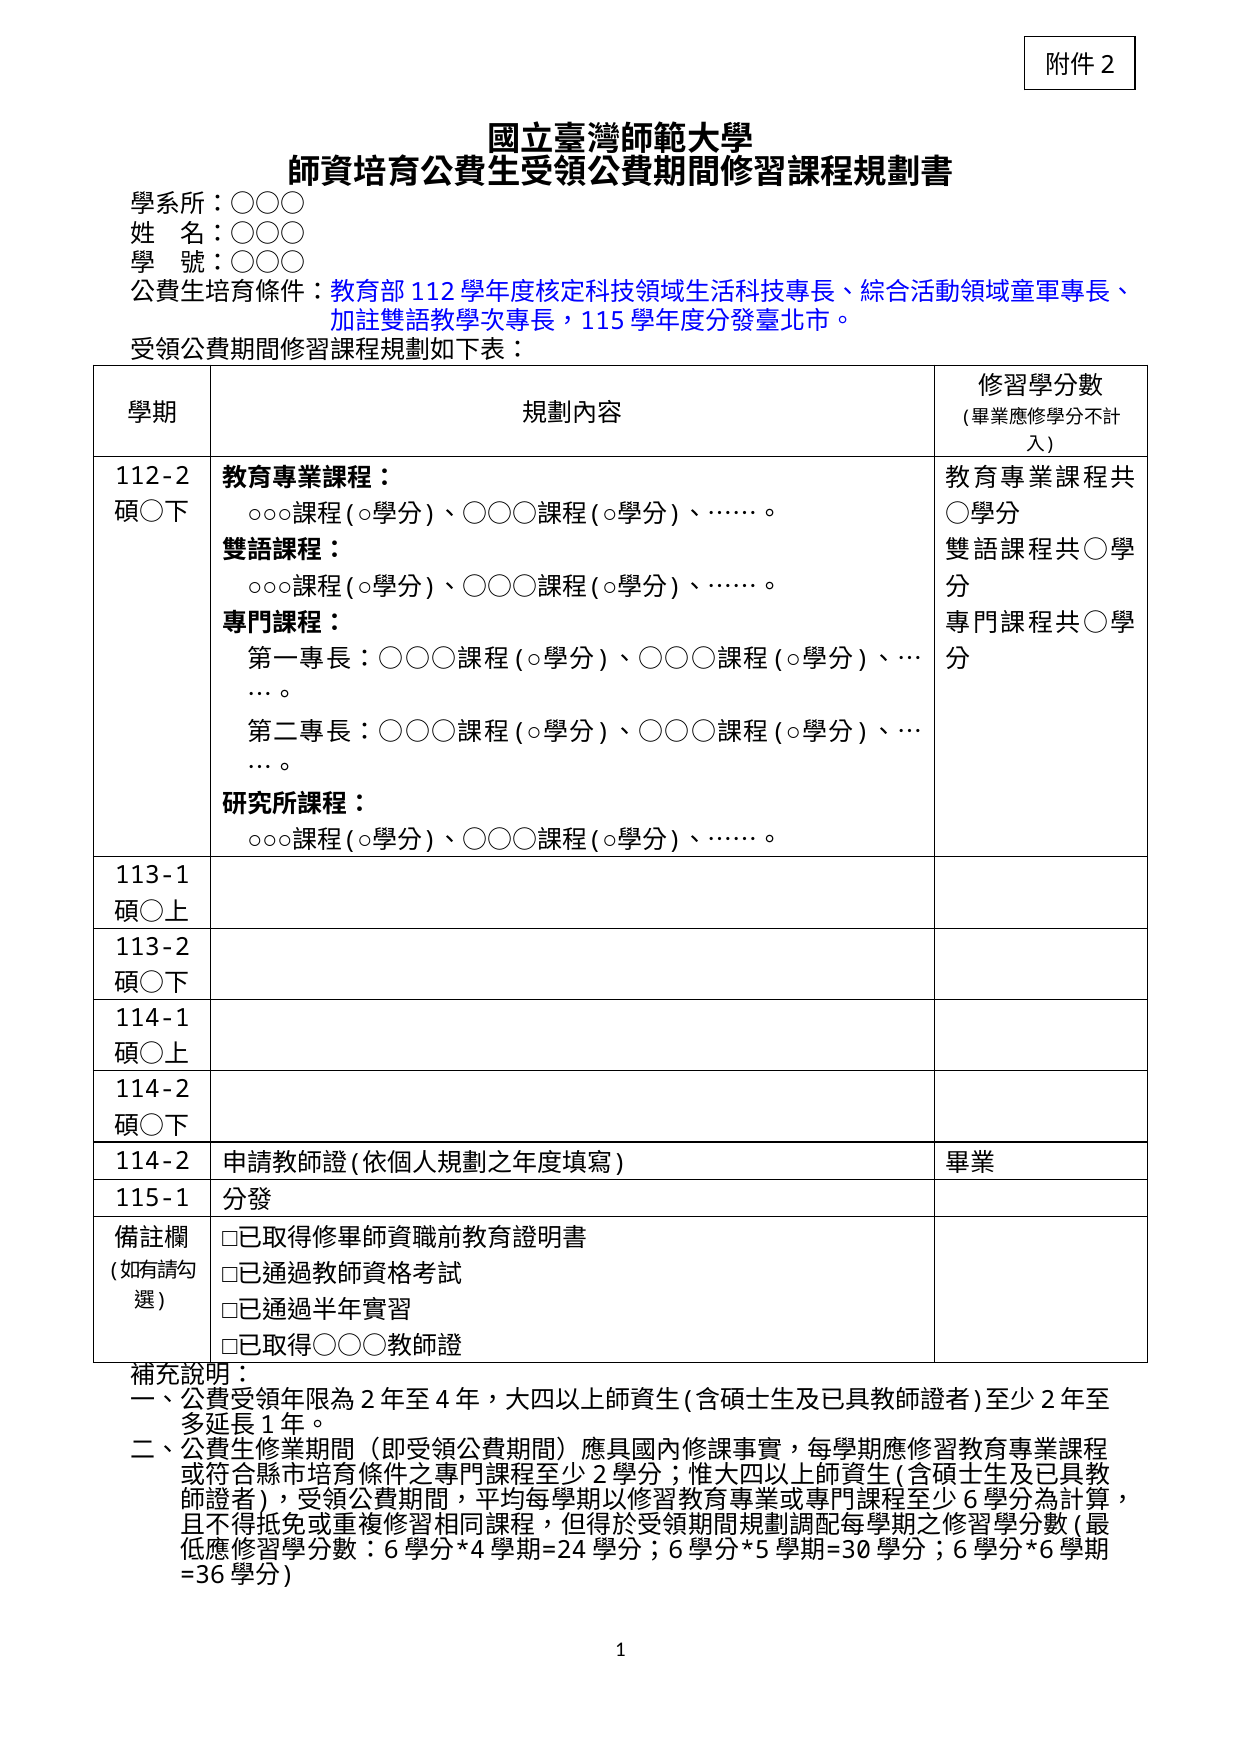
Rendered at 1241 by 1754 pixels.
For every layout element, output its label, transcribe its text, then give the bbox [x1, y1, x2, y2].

text 補充說明： [130, 1363, 1110, 1388]
table_cell 114-1 碩○上 [94, 1000, 210, 1070]
text 公費生培育條件：教育部112學年度核定科技領域生活科技專長、綜合活動領域童軍專長、加註雙語教學次專長，115學年度分發臺北市。 [130, 277, 1110, 335]
table_cell 112-2 碩○下 [94, 457, 210, 856]
table_cell 115-1 [94, 1180, 210, 1216]
table_cell [935, 929, 1147, 999]
table_cell 教育專業課程： ○○○課程(○學分)、○○○課程(○學分)、……。 雙語課程： ○○○課程(○學分)、○○○課程(○學分)、……。 專門課程： 第一專長：○○○課程(○學分)、○○○課程(○學分)、……。 第二專長：○○○課程(○學分)、○○○課程(○學分)、……。 研究所課程： ○○○課程(○學分)、○○○課程(○學分)、……。 [211, 457, 934, 856]
text 附件2 [1040, 45, 1119, 81]
table_cell [211, 857, 934, 927]
table_cell [935, 857, 1147, 927]
text 一、公費受領年限為2年至4年，大四以上師資生(含碩士生及已具教師證者)至少2年至多延長1年。 [130, 1388, 1110, 1438]
text 學系所：○○○ [130, 189, 1110, 219]
text 二、公費生修業期間（即受領公費期間）應具國內修課事實，每學期應修習教育專業課程或符合縣市培育條件之專門課程至少2學分；惟大四以上師資生(含碩士生及已具教師證者)，受領公費期間，平均每學期以修習教育專業或專門課程至少6學分為計算，且不得抵免或重複修習相同課程，但得於受領期間規劃調配每學期之修習學分數(最低應修習學分數：6學分*4學期=24學分；6學分*5學期=30學分；6學分*6學期=36學分) [130, 1438, 1110, 1588]
text 師資培育公費生受領公費期間修習課程規劃書 [130, 160, 1110, 189]
table_cell 申請教師證(依個人規劃之年度填寫) [211, 1143, 934, 1179]
table_cell [211, 929, 934, 999]
table_cell □已取得修畢師資職前教育證明書 □已通過教師資格考試 □已通過半年實習 □已取得○○○教師證 [211, 1217, 934, 1362]
table_cell [211, 1071, 934, 1141]
table_cell 畢業 [935, 1143, 1147, 1179]
table_cell 教育專業課程共○學分 雙語課程共○學分 專門課程共○學分 [935, 457, 1147, 856]
text 受領公費期間修習課程規劃如下表： [130, 335, 1110, 364]
table_cell [935, 1071, 1147, 1141]
table_cell 分發 [211, 1180, 934, 1216]
table_cell 114-2 碩○下 [94, 1071, 210, 1141]
table_header 修習學分數 (畢業應修學分不計入) [935, 366, 1147, 456]
table_cell [211, 1000, 934, 1070]
table_cell 113-2 碩○下 [94, 929, 210, 999]
text 國立臺灣師範大學 [130, 112, 1110, 160]
text 姓 名：○○○ [130, 219, 1110, 248]
table_cell [935, 1217, 1147, 1362]
text 學 號：○○○ [130, 248, 1110, 277]
text [1025, 37, 1134, 89]
table_header 學期 [94, 366, 210, 456]
table_cell 備註欄 (如有請勾選) [94, 1217, 210, 1362]
table_cell [935, 1000, 1147, 1070]
table_cell [935, 1180, 1147, 1216]
table_cell 113-1 碩○上 [94, 857, 210, 927]
table_header 規劃內容 [211, 366, 934, 456]
table_cell 114-2 [94, 1143, 210, 1179]
